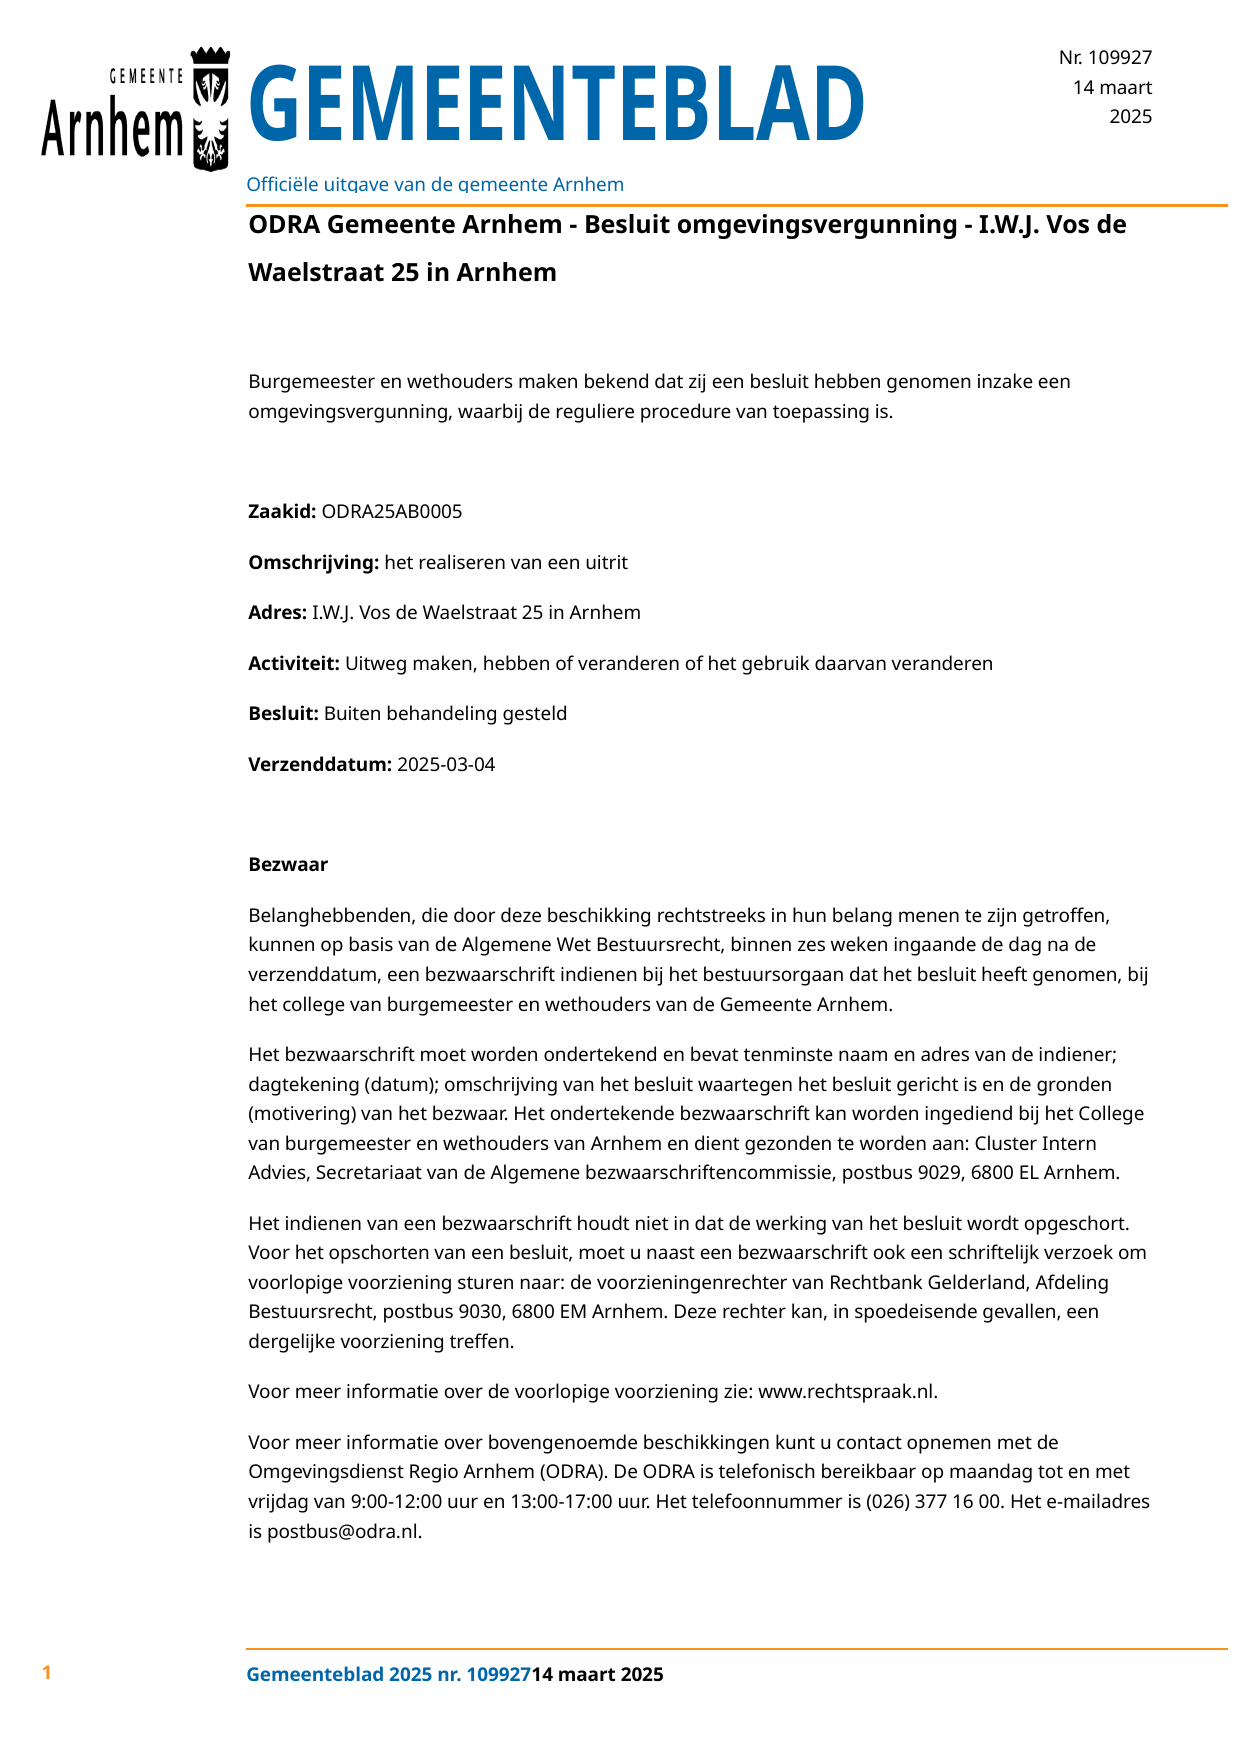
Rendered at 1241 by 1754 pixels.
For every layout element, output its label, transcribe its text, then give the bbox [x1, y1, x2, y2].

text Het bezwaarschrift moet worden ondertekend en bevat tenminste naam en adres van de indiener; dagtekening (datum); omschrijving van het besluit waartegen het besluit gericht is en de gronden (motivering) van het bezwaar. Het ondertekende bezwaarschrift kan worden ingediend bij het College van burgemeester en wethouders van Arnhem en dient gezonden te worden aan: Cluster Intern Advies, Secretariaat van de Algemene bezwaarschriftencommissie, postbus 9029, 6800 EL Arnhem. [248, 1041, 1152, 1185]
text Adres: I.W.J. Vos de Waelstraat 25 in Arnhem [248, 599, 1152, 625]
text Verzenddatum: 2025-03-04 [248, 751, 1152, 777]
text Belanghebbenden, die door deze beschikking rechtstreeks in hun belang menen te zijn getroffen, kunnen op basis van de Algemene Wet Bestuursrecht, binnen zes weken ingaande de dag na de verzenddatum, een bezwaarschrift indienen bij het bestuursorgaan dat het besluit heeft genomen, bij het college van burgemeester en wethouders van de Gemeente Arnhem. [248, 902, 1152, 1017]
text Voor meer informatie over de voorlopige voorziening zie: www.rechtspraak.nl. [248, 1379, 1152, 1404]
text Omschrijving: het realiseren van een uitrit [248, 549, 1152, 575]
text Burgemeester en wethouders maken bekend dat zij een besluit hebben genomen inzake een omgevingsvergunning, waarbij de reguliere procedure van toepassing is. [248, 368, 1152, 424]
text Het indienen van een bezwaarschrift houdt niet in dat de werking van het besluit wordt opgeschort. Voor het opschorten van een besluit, moet u naast een bezwaarschrift ook een schriftelijk verzoek om voorlopige voorziening sturen naar: de voorzieningenrechter van Rechtbank Gelderland, Afdeling Bestuursrecht, postbus 9030, 6800 EM Arnhem. Deze rechter kan, in spoedeisende gevallen, een dergelijke voorziening treffen. [248, 1210, 1152, 1354]
text Activiteit: Uitweg maken, hebben of veranderen of het gebruik daarvan veranderen [248, 650, 1152, 676]
text Voor meer informatie over bovengenoemde beschikkingen kunt u contact opnemen met de Omgevingsdienst Regio Arnhem (ODRA). De ODRA is telefonisch bereikbaar op maandag tot en met vrijdag van 9:00-12:00 uur en 13:00-17:00 uur. Het telefoonnummer is (026) 377 16 00. Het e-mailadres is postbus@odra.nl. [248, 1429, 1152, 1544]
picture [41, 47, 231, 172]
text Bezwaar [248, 852, 1152, 877]
text Besluit: Buiten behandeling gesteld [248, 700, 1152, 726]
text Zaakid: ODRA25AB0005 [248, 499, 1152, 524]
text ODRA Gemeente Arnhem - Besluit omgevingsvergunning - I.W.J. Vos de Waelstraat 25 in Arnhem [248, 207, 1152, 288]
